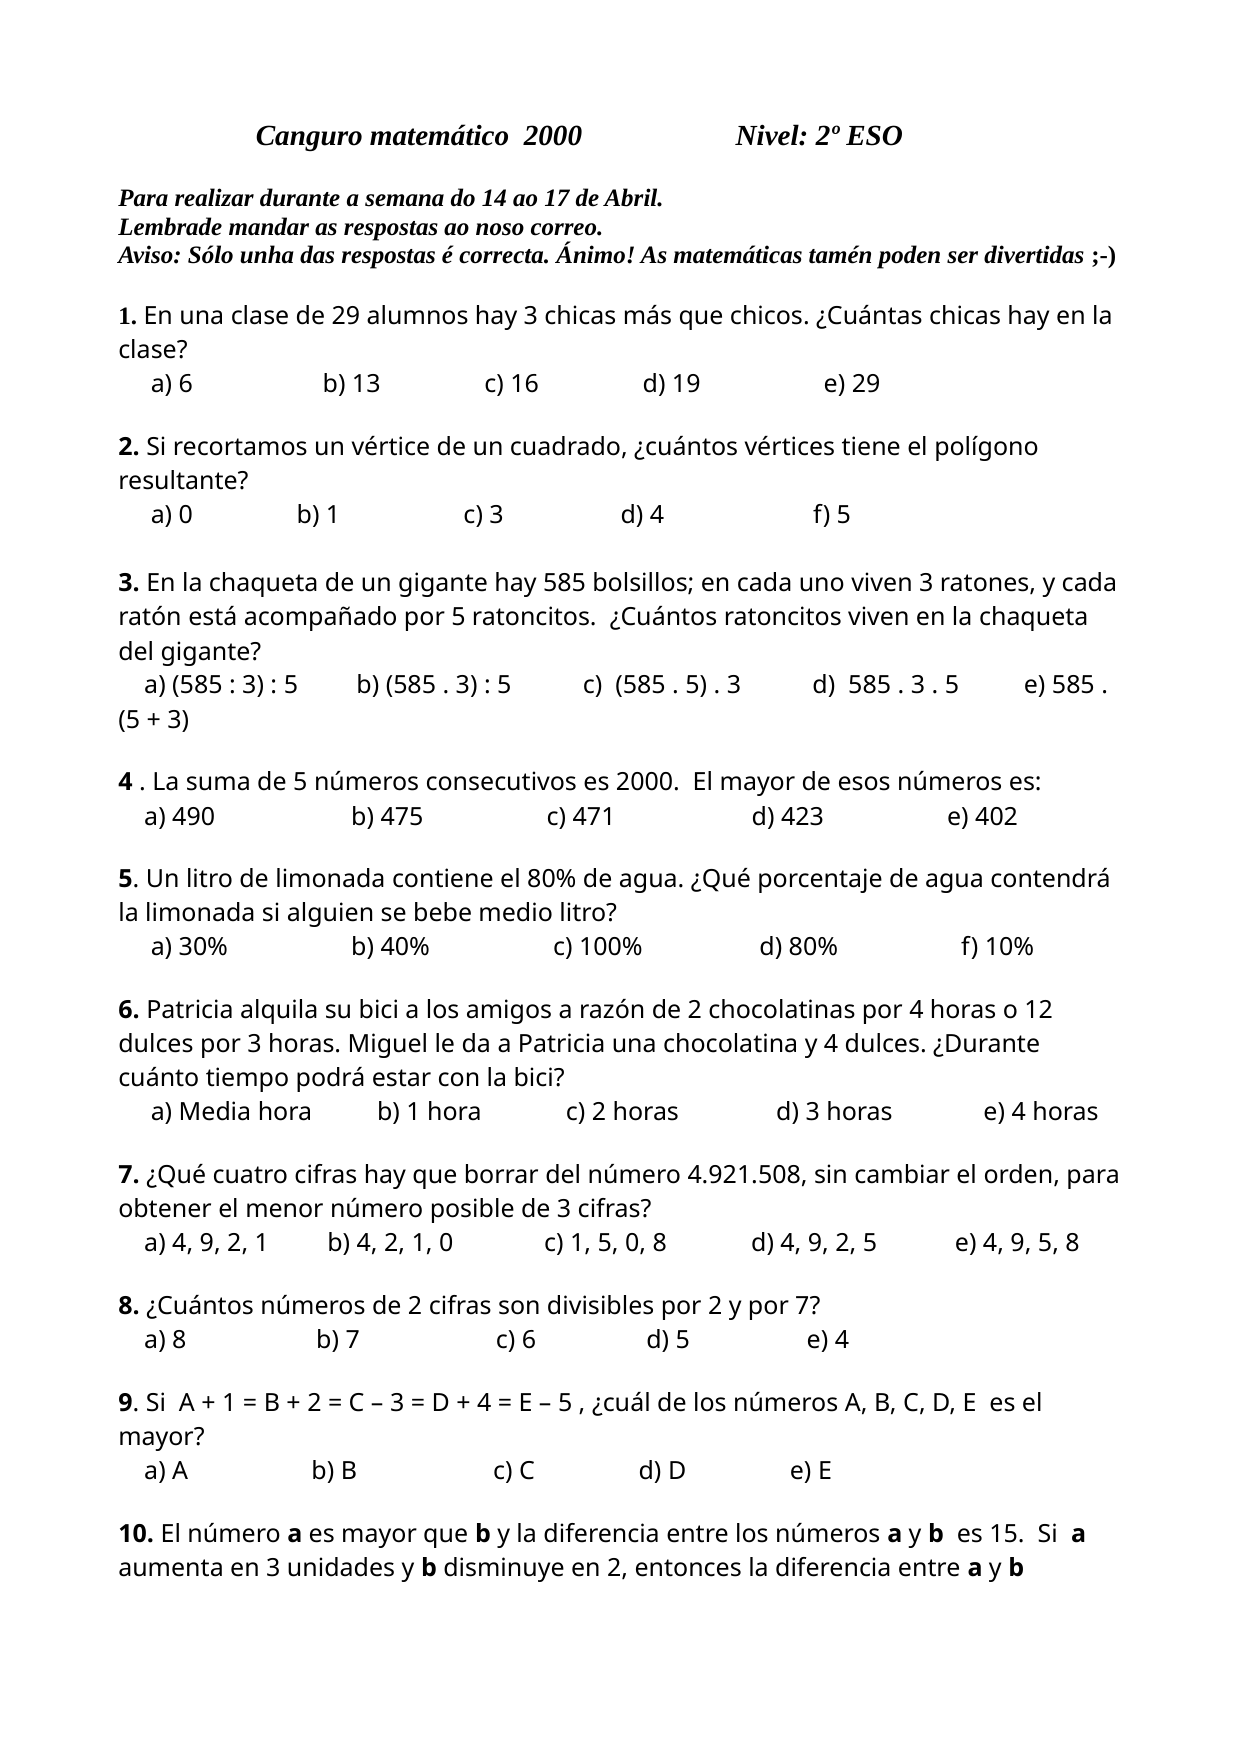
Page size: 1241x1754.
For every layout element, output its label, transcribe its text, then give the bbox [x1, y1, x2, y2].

text Canguro matemático 2000 Nivel: 2º ESO [118, 118, 1122, 152]
text 1. En una clase de 29 alumnos hay 3 chicas más que chicos. ¿Cuántas chicas hay en la clase? [118, 298, 1122, 366]
text a) 490 b) 475 c) 471 d) 423 e) 402 [118, 798, 1122, 832]
text 5. Un litro de limonada contiene el 80% de agua. ¿Qué porcentaje de agua contendrá la limonada si alguien se bebe medio litro? [118, 861, 1122, 929]
text Aviso: Sólo unha das respostas é correcta. Ánimo! As matemáticas tamén poden ser divertidas ;-) [118, 240, 1122, 269]
text a) 4, 9, 2, 1 b) 4, 2, 1, 0 c) 1, 5, 0, 8 d) 4, 9, 2, 5 e) 4, 9, 5, 8 [118, 1225, 1122, 1259]
text a) 8 b) 7 c) 6 d) 5 e) 4 [118, 1322, 1122, 1356]
text a) 30% b) 40% c) 100% d) 80% f) 10% [118, 929, 1122, 963]
text 7. ¿Qué cuatro cifras hay que borrar del número 4.921.508, sin cambiar el orden, para obtener el menor número posible de 3 cifras? [118, 1157, 1122, 1225]
text 10. El número a es mayor que b y la diferencia entre los números a y b es 15. Si a aumenta en 3 unidades y b disminuye en 2, entonces la diferencia entre a y b [118, 1516, 1122, 1584]
text 6. Patricia alquila su bici a los amigos a razón de 2 chocolatinas por 4 horas o 12 dulces por 3 horas. Miguel le da a Patricia una chocolatina y 4 dulces. ¿Durante cuánto tiempo podrá estar con la bici? [118, 992, 1122, 1094]
text a) Media hora b) 1 hora c) 2 horas d) 3 horas e) 4 horas [118, 1094, 1122, 1128]
text Para realizar durante a semana do 14 ao 17 de Abril. [118, 183, 1122, 212]
text 8. ¿Cuántos números de 2 cifras son divisibles por 2 y por 7? [118, 1288, 1122, 1322]
text 2. Si recortamos un vértice de un cuadrado, ¿cuántos vértices tiene el polígono resultante? [118, 429, 1122, 497]
text Lembrade mandar as respostas ao noso correo. [118, 212, 1122, 240]
text a) 0 b) 1 c) 3 d) 4 f) 5 [118, 497, 1122, 531]
text 4 . La suma de 5 números consecutivos es 2000. El mayor de esos números es: [118, 764, 1122, 798]
text a) 6 b) 13 c) 16 d) 19 e) 29 [118, 366, 1122, 400]
text 9. Si A + 1 = B + 2 = C – 3 = D + 4 = E – 5 , ¿cuál de los números A, B, C, D, E es el mayor? [118, 1385, 1122, 1453]
text 3. En la chaqueta de un gigante hay 585 bolsillos; en cada uno viven 3 ratones, y cada ratón está acompañado por 5 ratoncitos. ¿Cuántos ratoncitos viven en la chaqueta del gigante? [118, 565, 1122, 667]
text a) A b) B c) C d) D e) E [118, 1453, 1122, 1487]
text a) (585 : 3) : 5 b) (585 . 3) : 5 c) (585 . 5) . 3 d) 585 . 3 . 5 e) 585 . (5 + 3) [118, 667, 1122, 735]
